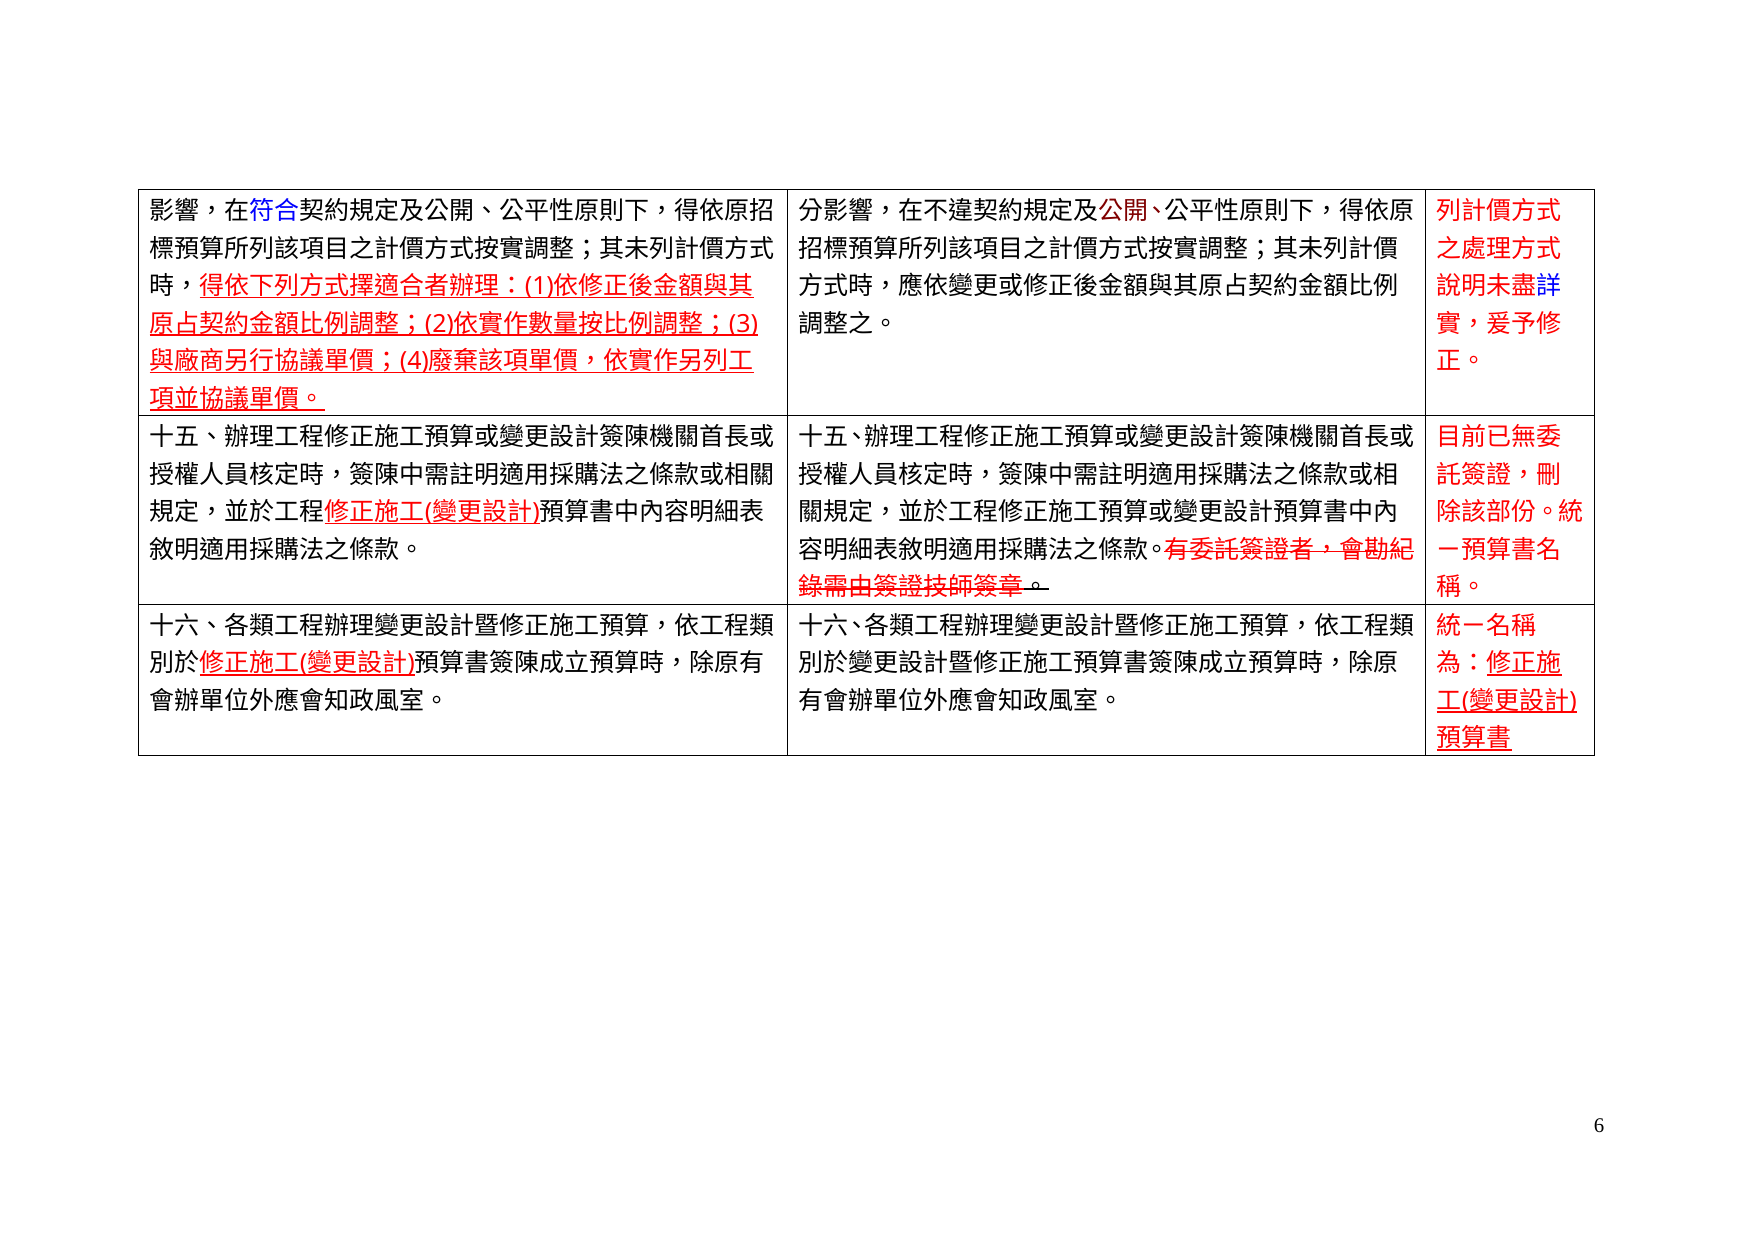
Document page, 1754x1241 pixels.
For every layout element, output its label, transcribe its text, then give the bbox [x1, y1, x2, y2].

table_cell 十五、辦理工程修正施工預算或變更設計簽陳機關首長或授權人員核定時，簽陳中需註明適用採購法之條款或相關規定，並於工程修正施工(變更設計)預算書中內容明細表敘明適用採購法之條款。 [139, 416, 787, 603]
table_cell 十六、各類工程辦理變更設計暨修正施工預算，依工程類別於修正施工(變更設計)預算書簽陳成立預算時，除原有會辦單位外應會知政風室。 [139, 605, 787, 754]
table_cell 目前已無委託簽證，刪除該部份。統ㄧ預算書名稱。 [1426, 416, 1594, 603]
table_cell 統ㄧ名稱為：修正施工(變更設計)預算書 [1426, 605, 1594, 754]
table_cell 分影響，在不違契約規定及公開、公平性原則下，得依原招標預算所列該項目之計價方式按實調整；其未列計價方式時，應依變更或修正後金額與其原占契約金額比例調整之。 [788, 190, 1425, 415]
table_cell 十六、各類工程辦理變更設計暨修正施工預算，依工程類別於變更設計暨修正施工預算書簽陳成立預算時，除原有會辦單位外應會知政風室。 [788, 605, 1425, 754]
table_cell 列計價方式之處理方式說明未盡詳實，爰予修正。 [1426, 190, 1594, 415]
table_cell 影響，在符合契約規定及公開、公平性原則下，得依原招標預算所列該項目之計價方式按實調整；其未列計價方式時，得依下列方式擇適合者辦理：(1)依修正後金額與其原占契約金額比例調整；(2)依實作數量按比例調整；(3)與廠商另行協議單價；(4)廢棄該項單價，依實作另列工項並協議單價。 [139, 190, 787, 415]
table_cell 十五、辦理工程修正施工預算或變更設計簽陳機關首長或授權人員核定時，簽陳中需註明適用採購法之條款或相關規定，並於工程修正施工預算或變更設計預算書中內容明細表敘明適用採購法之條款。有委託簽證者，會勘紀錄需由簽證技師簽章。 [788, 416, 1425, 603]
